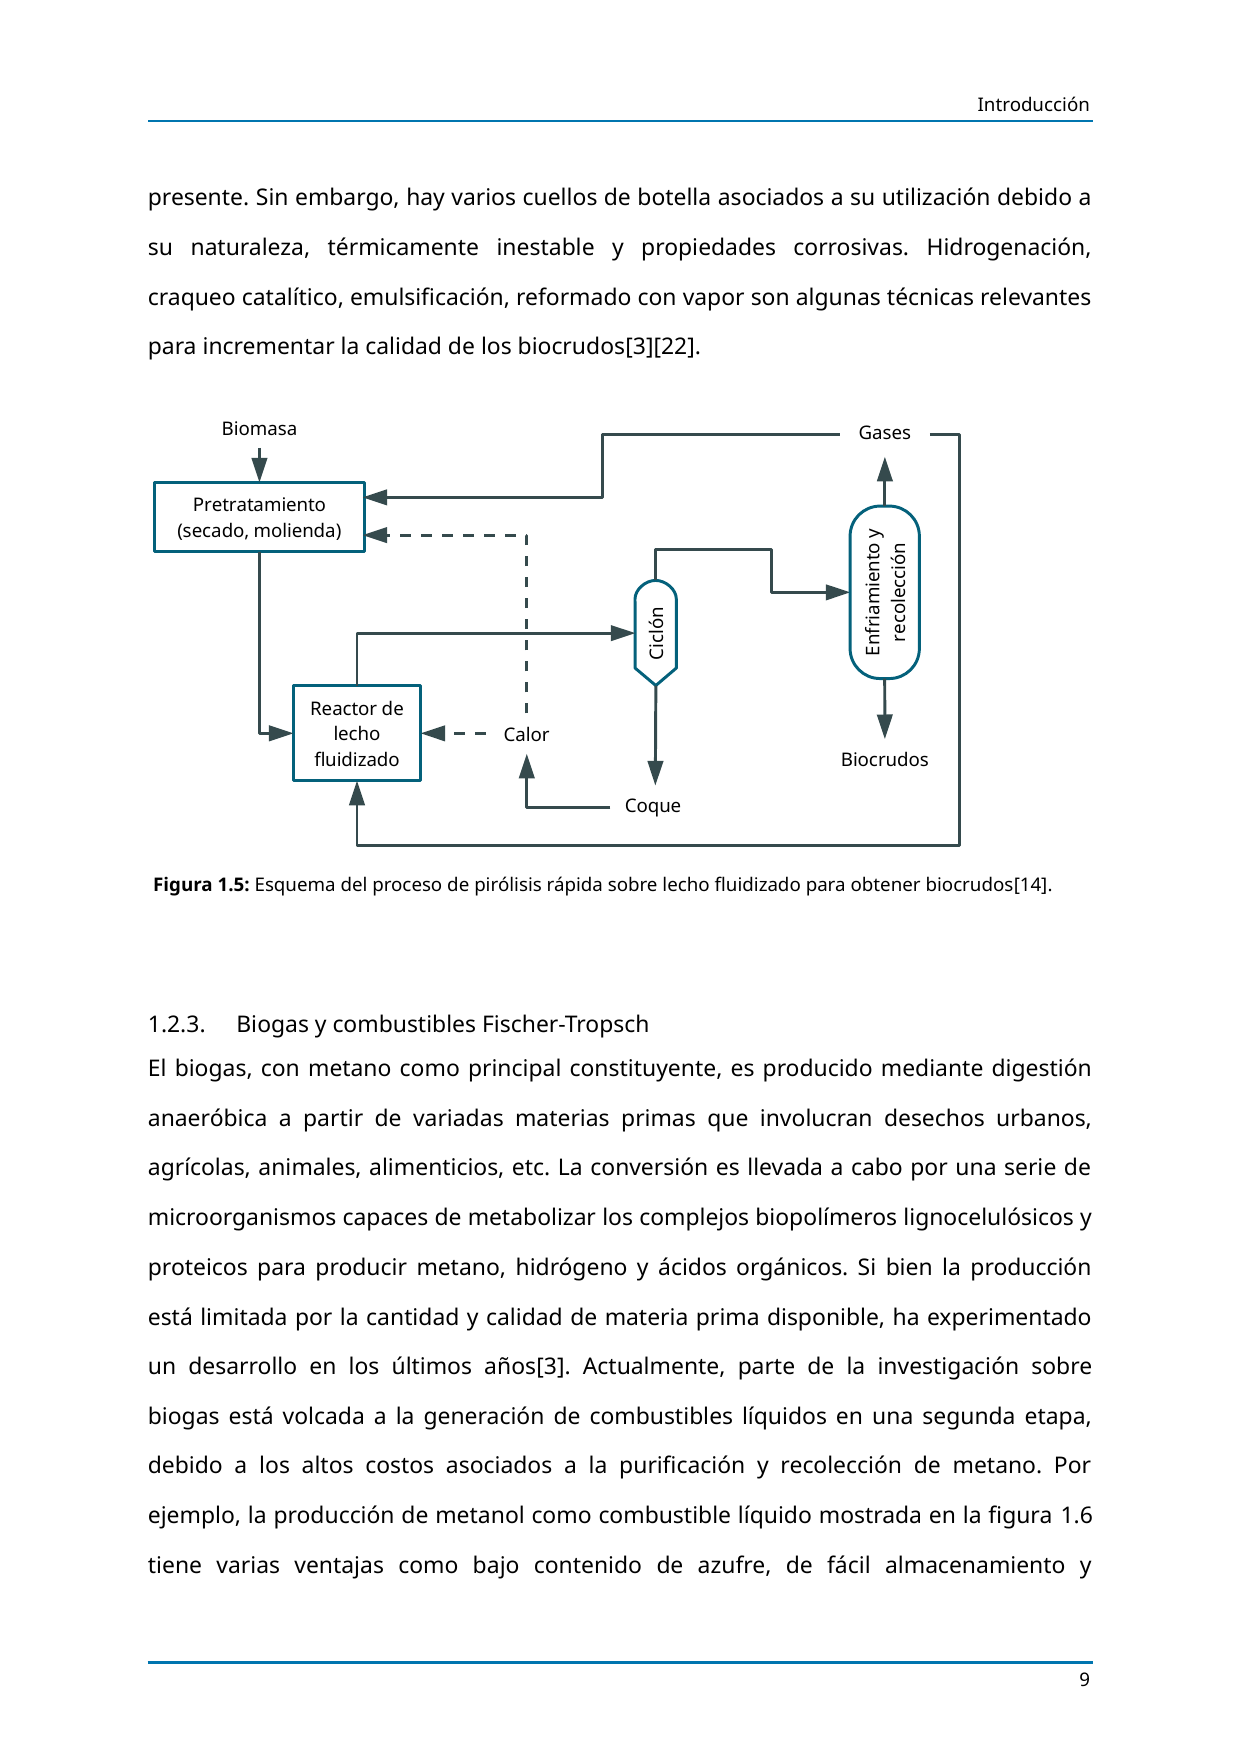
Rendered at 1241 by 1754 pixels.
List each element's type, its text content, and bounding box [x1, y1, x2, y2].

subtitle Biogas y combustibles Fischer-Tropsch [148, 1008, 1093, 1039]
text El biogas, con metano como principal constituyente, es producido mediante digestión anaeróbica a partir de variadas materias primas que involucran desechos urbanos, agrícolas, animales, alimenticios, etc. La conversión es llevada a cabo por una serie de microorganismos capaces de metabolizar los complejos biopolímeros lignocelulósicos y proteicos para producir metano, hidrógeno y ácidos orgánicos. Si bien la producción está limitada por la cantidad y calidad de materia prima disponible, ha experimentado un desarrollo en los últimos años[3]. Actualmente, parte de la investigación sobre biogas está volcada a la generación de combustibles líquidos en una segunda etapa, debido a los altos costos asociados a la purificación y recolección de metano. Por ejemplo, la producción de metanol como combustible líquido mostrada en la figura 1.6 tiene varias ventajas como bajo contenido de azufre, de fácil almacenamiento y [148, 1052, 1093, 1580]
text presente. Sin embargo, hay varios cuellos de botella asociados a su utilización debido a su naturaleza, térmicamente inestable y propiedades corrosivas. Hidrogenación, craqueo catalítico, emulsificación, reformado con vapor son algunas técnicas relevantes para incrementar la calidad de los biocrudos[3][22]. [148, 181, 1093, 361]
text Figura 1.5: Esquema del proceso de pirólisis rápida sobre lecho fluidizado para obtener biocrudos[14]. [153, 871, 1081, 897]
